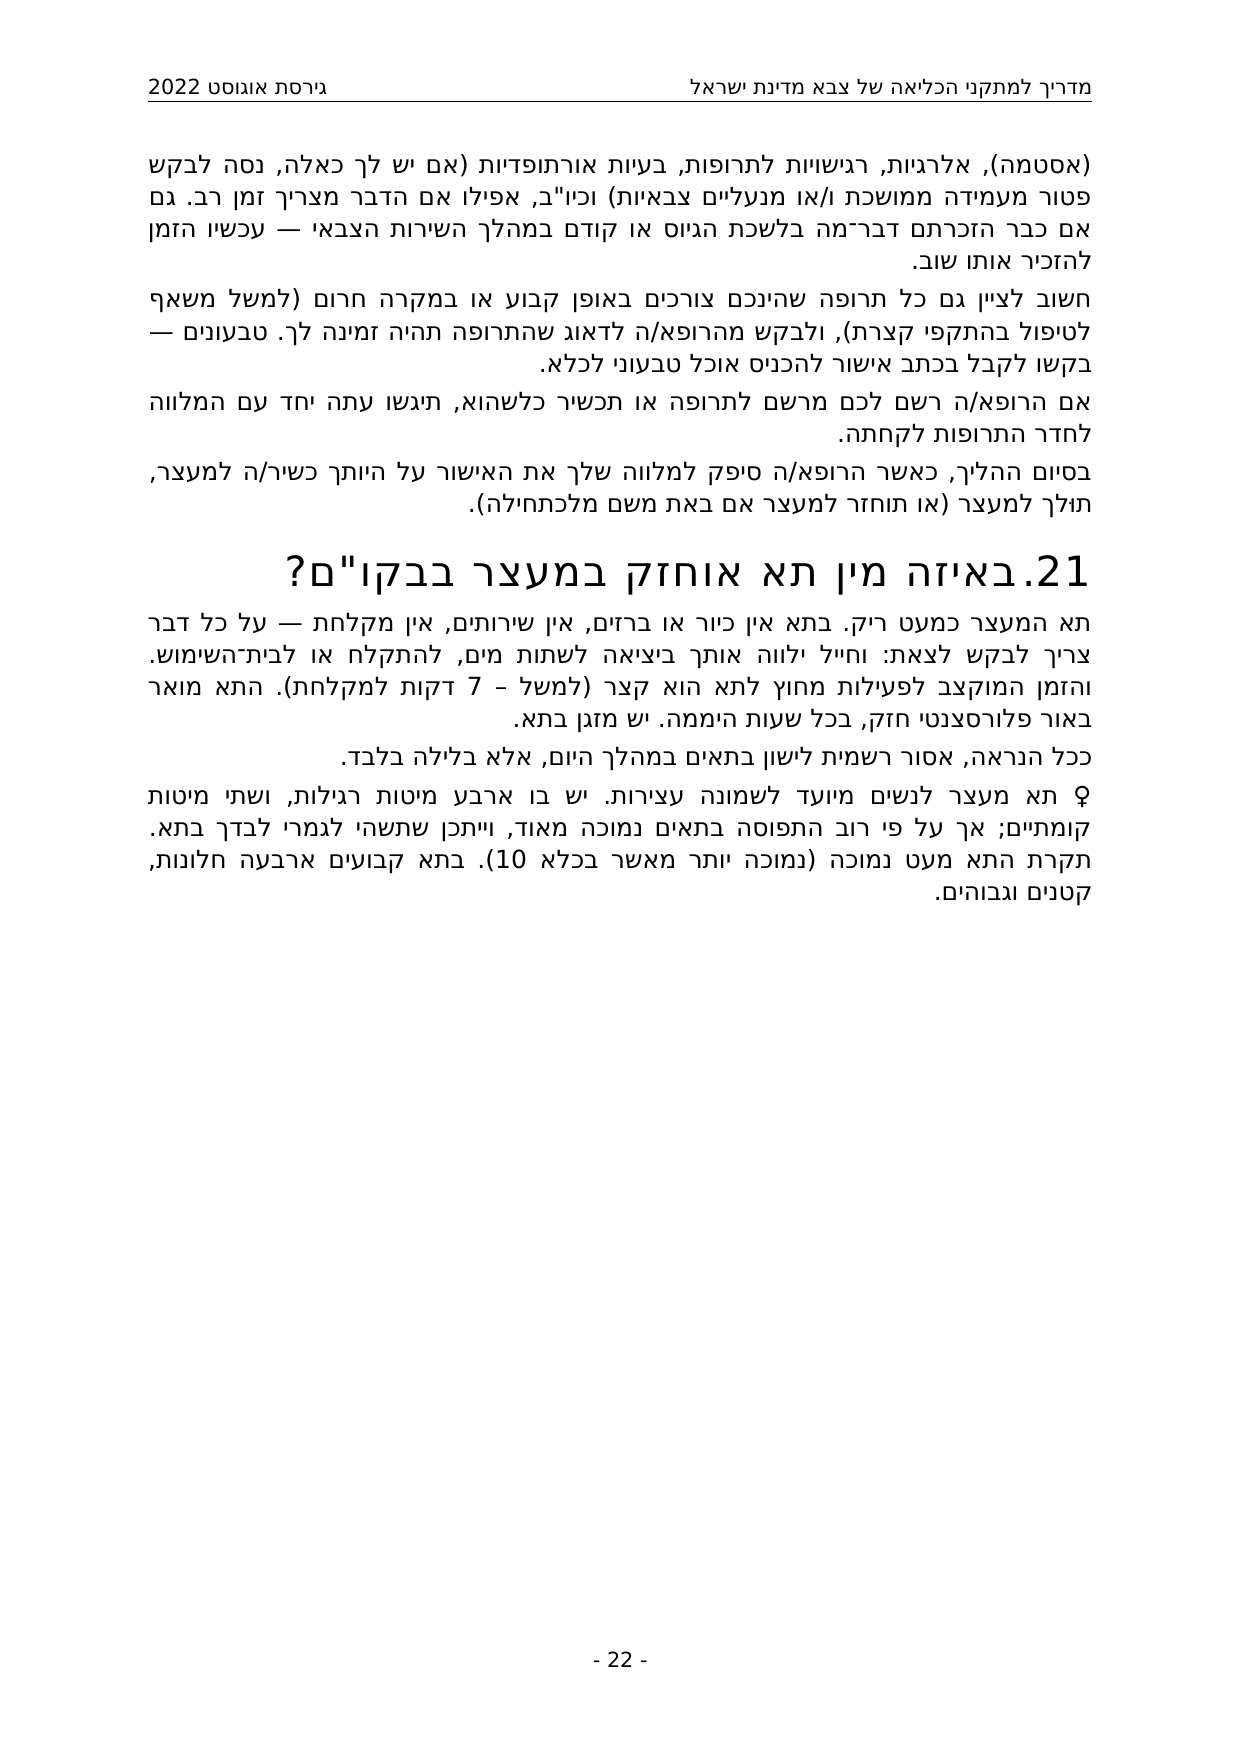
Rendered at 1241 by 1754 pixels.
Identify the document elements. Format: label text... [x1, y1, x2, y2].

text ♀ תא מעצר לנשים מיועד לשמונה עצירות. יש בו ארבע מיטות רגילות, ושתי מיטות קומתיים; אך על פי רוב התפוסה בתאים נמוכה מאוד, וייתכן שתשהי לגמרי לבדך בתא. תקרת התא מעט נמוכה (נמוכה יותר מאשר בכלא 10). בתא קבועים ארבעה חלונות, קטנים וגבוהים. [148, 781, 1092, 906]
text בסיום ההליך, כאשר הרופא/ה סיפק למלווה שלך את האישור על היותך כשיר/ה למעצר, ‌תוּלך למעצר (או תוחזר למעצר אם באת משם מלכתחילה). [148, 457, 1092, 519]
text חשוב לציין גם כל תרופה שהינכם צורכים באופן קבוע או במקרה חרום (למשל משאף לטיפול בהתקפי קצרת), ולבקש מהרופא/ה לדאוג שהתרופה תהיה זמינה לך. טבעונים — בקשו לקבל בכתב אישור להכניס אוכל טבעוני לכלא. [148, 284, 1092, 378]
text תא המעצר כמעט ריק. בתא אין כיור או ברזים, אין שירותים, אין מקלחת — על כל דבר צריך לבקש לצאת: וחייל ילווה אותך ביציאה לשתות מים, להתקלח או לבית־השימוש. והזמן המוקצב לפעילות מחוץ לתא הוא קצר (למשל – 7 דקות למקלחת). התא מואר באור פלורסצנטי חזק, בכל שעות היממה. יש מזגן בתא. [148, 608, 1092, 733]
text ככל הנראה, אסור רשמית לישון בתאים במהלך היום, אלא בלילה בלבד. [148, 742, 1092, 772]
text אם הרופא/ה רשם לכם מרשם לתרופה או תכשיר כלשהוא, תיגשו עתה יחד עם המלווה לחדר התרופות לקחתה. [148, 387, 1092, 448]
text (אסטמה), אלרגיות, רגישויות לתרופות, בעיות אורתופדיות (אם יש לך כאלה, נסה לבקש פטור מעמידה ממושכת ו/או מנעליים צבאיות) וכיו"ב, אפילו אם הדבר מצריך זמן רב. גם אם כבר הזכרתם דבר־מה בלשכת הגיוס או קודם במהלך השירות הצבאי — עכשיו הזמן להזכיר אותו שוב. [148, 150, 1092, 275]
subtitle באיזה מין תא אוחזק במעצר בבקו"ם? [148, 547, 1092, 596]
